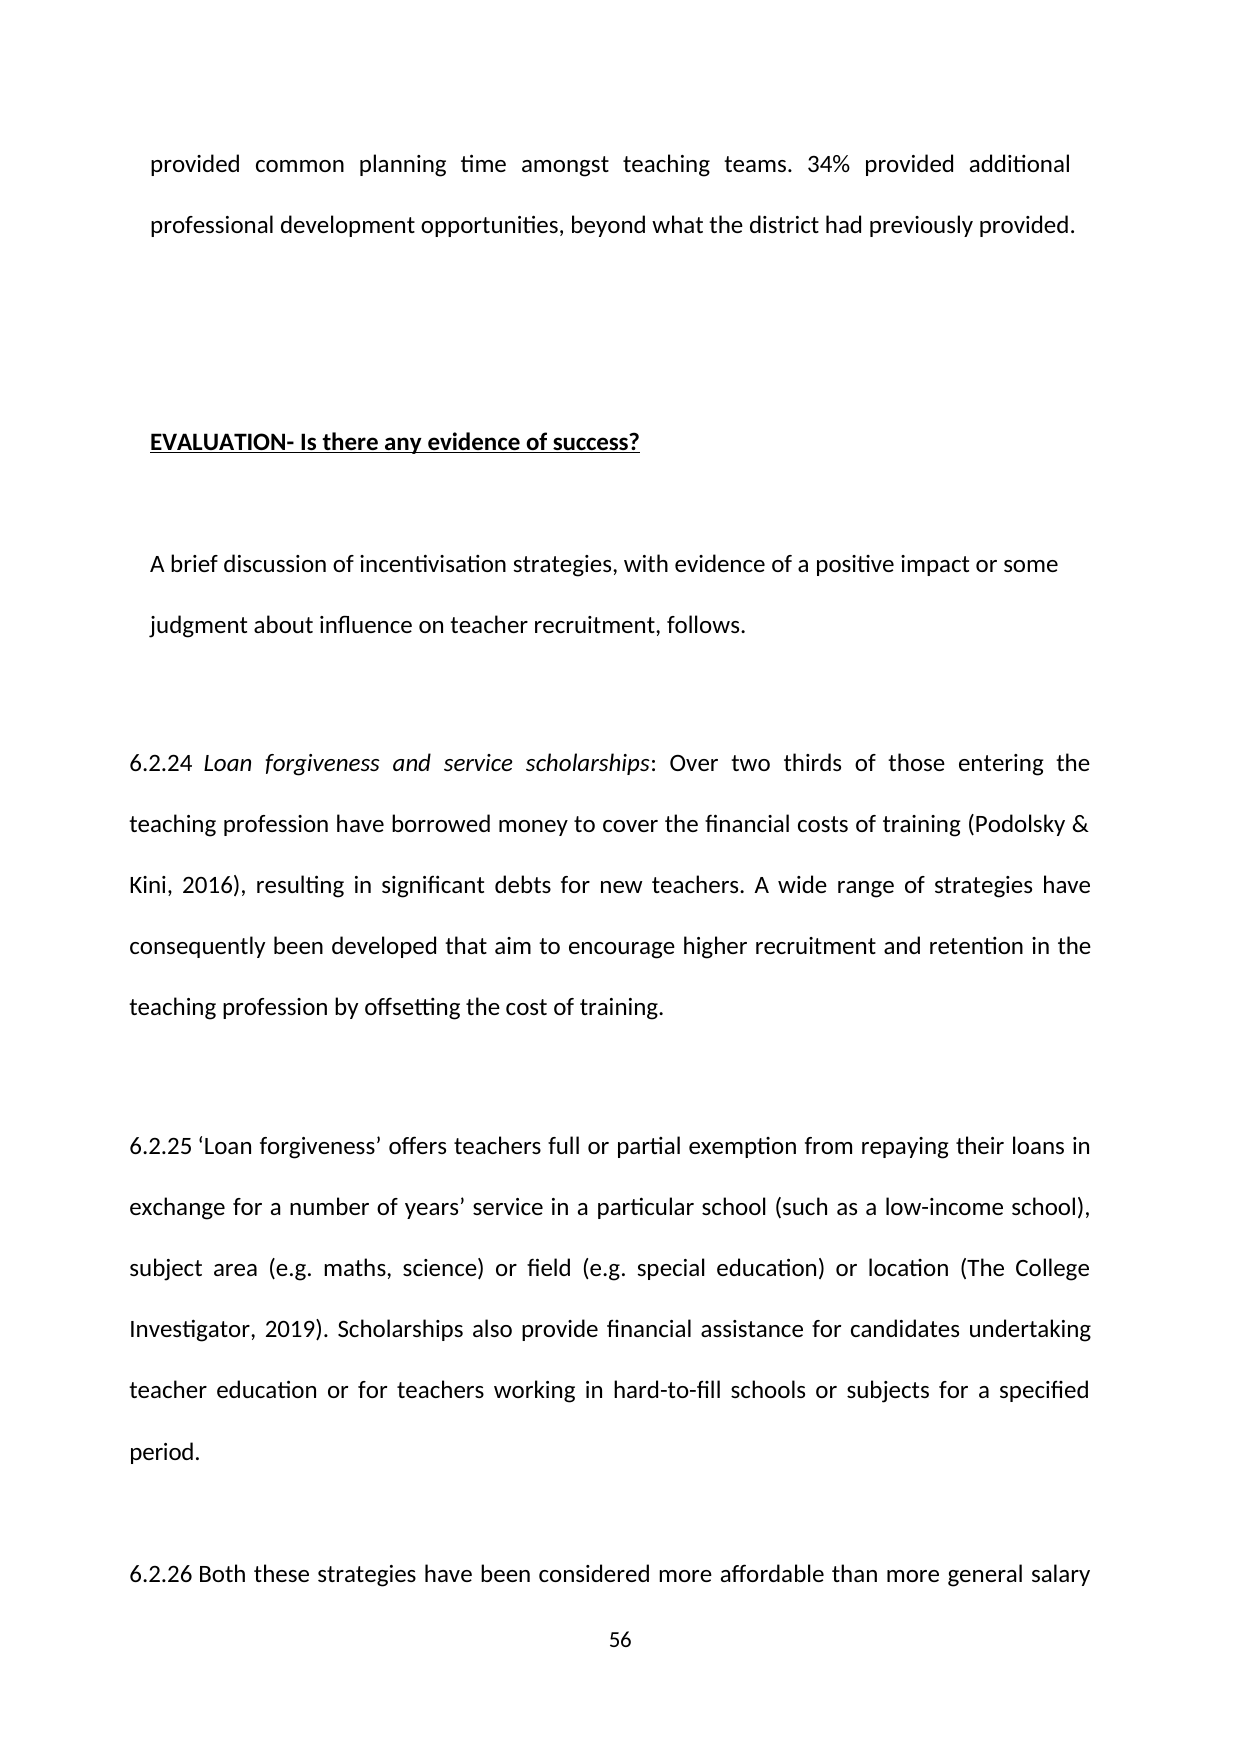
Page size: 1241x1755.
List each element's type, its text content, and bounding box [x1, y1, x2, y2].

text provided common planning time amongst teaching teams. 34% provided additional professional development opportunities, beyond what the district had previously provided. [150, 148, 1103, 239]
list Loan forgiveness and service scholarships: Over two thirds of those entering the teaching profession have borrowed money to cover the financial costs of training (Podolsky & Kini, 2016), resulting in significant debts for new teachers. A wide range of strategies have consequently been developed that aim to encourage higher recruitment and retention in the teaching profession by offsetting the cost of training. [129, 747, 1091, 1022]
list Both these strategies have been considered more affordable than more general salary [129, 1558, 1091, 1588]
text A brief discussion of incentivisation strategies, with evidence of a positive impact or some judgment about influence on teacher recruitment, follows. [150, 548, 1103, 639]
subtitle EVALUATION- Is there any evidence of success? [150, 426, 1103, 456]
list ‘Loan forgiveness’ offers teachers full or partial exemption from repaying their loans in exchange for a number of years’ service in a particular school (such as a low-income school), subject area (e.g. maths, science) or field (e.g. special education) or location (The College Investigator, 2019). Scholarships also provide financial assistance for candidates undertaking teacher education or for teachers working in hard-to-fill schools or subjects for a specified period. [129, 1130, 1091, 1466]
